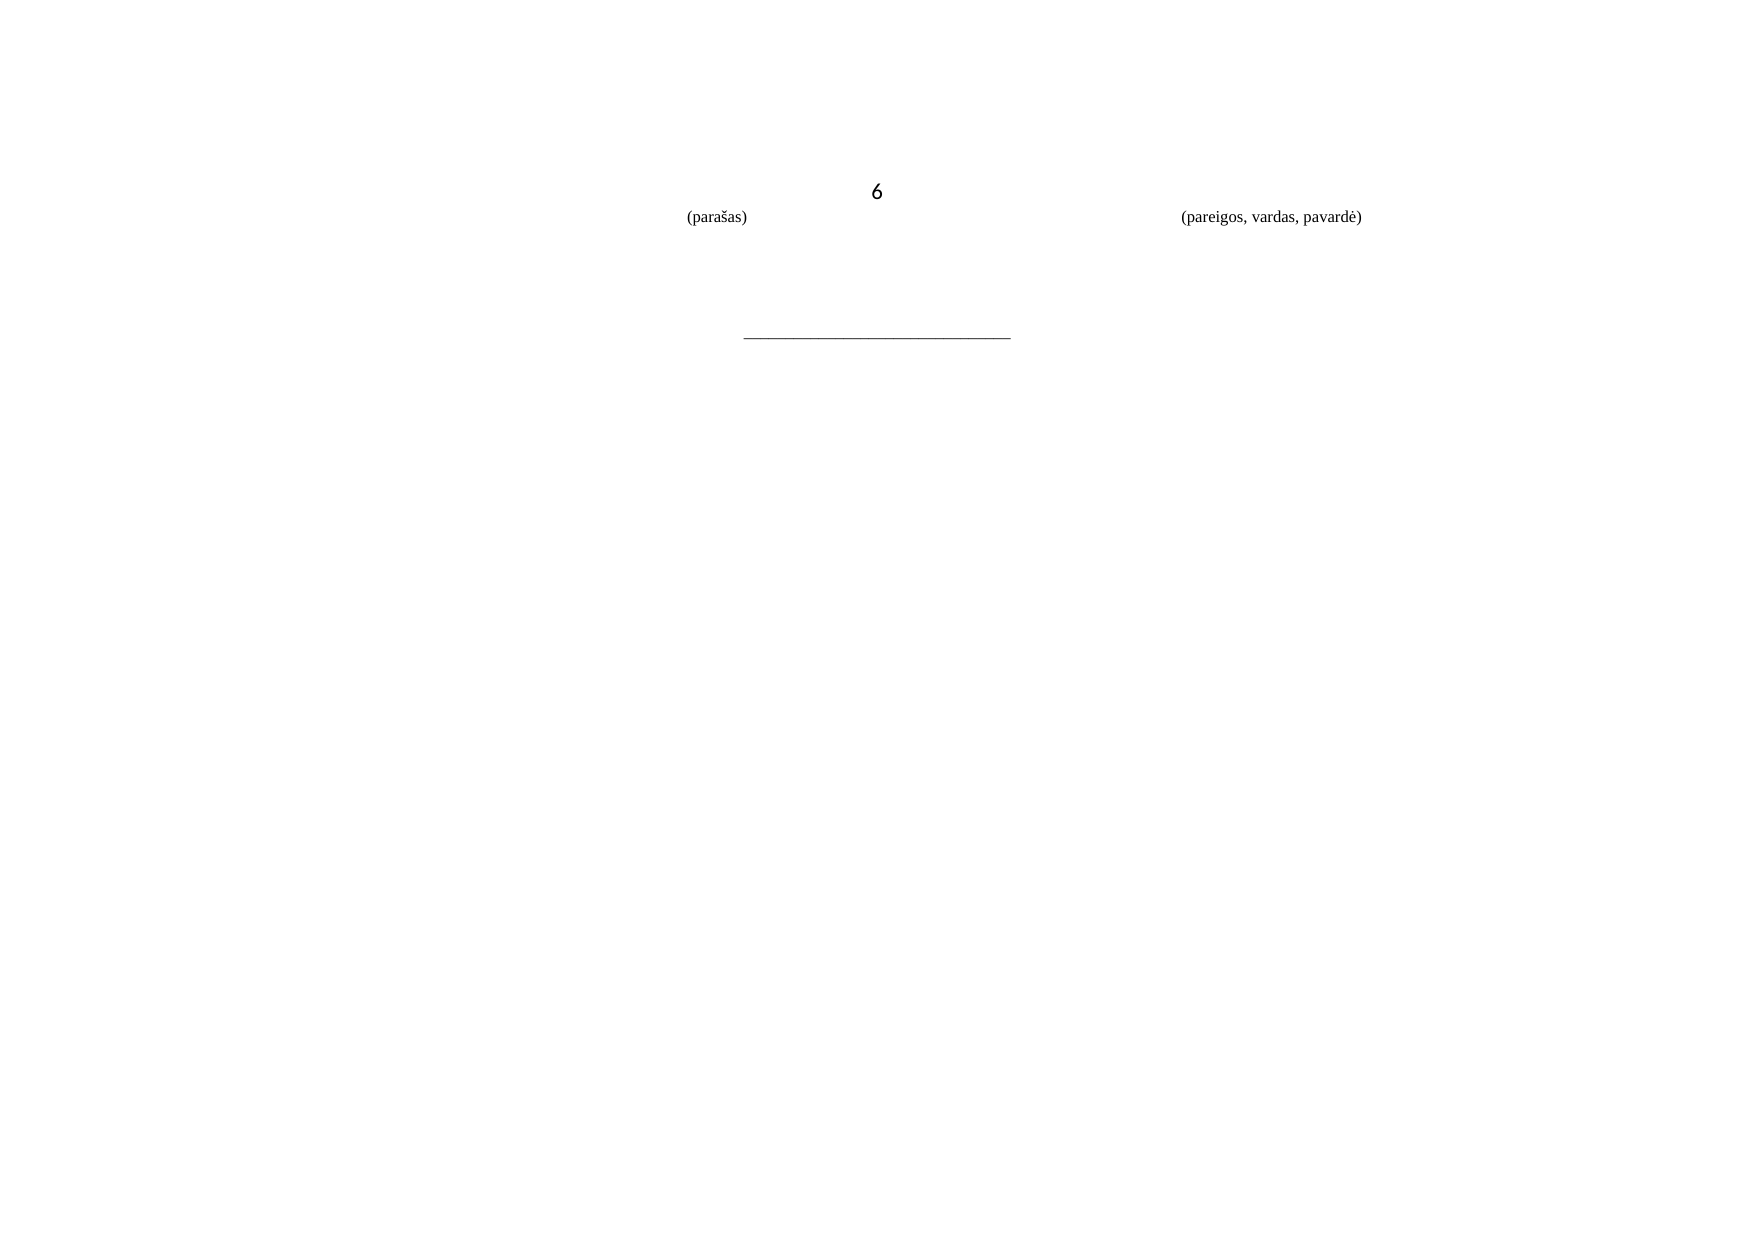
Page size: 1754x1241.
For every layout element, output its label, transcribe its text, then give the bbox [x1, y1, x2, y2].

text ________________________________ [118, 322, 1636, 350]
text (parašas) (pareigos, vardas, pavardė) [118, 207, 1636, 235]
